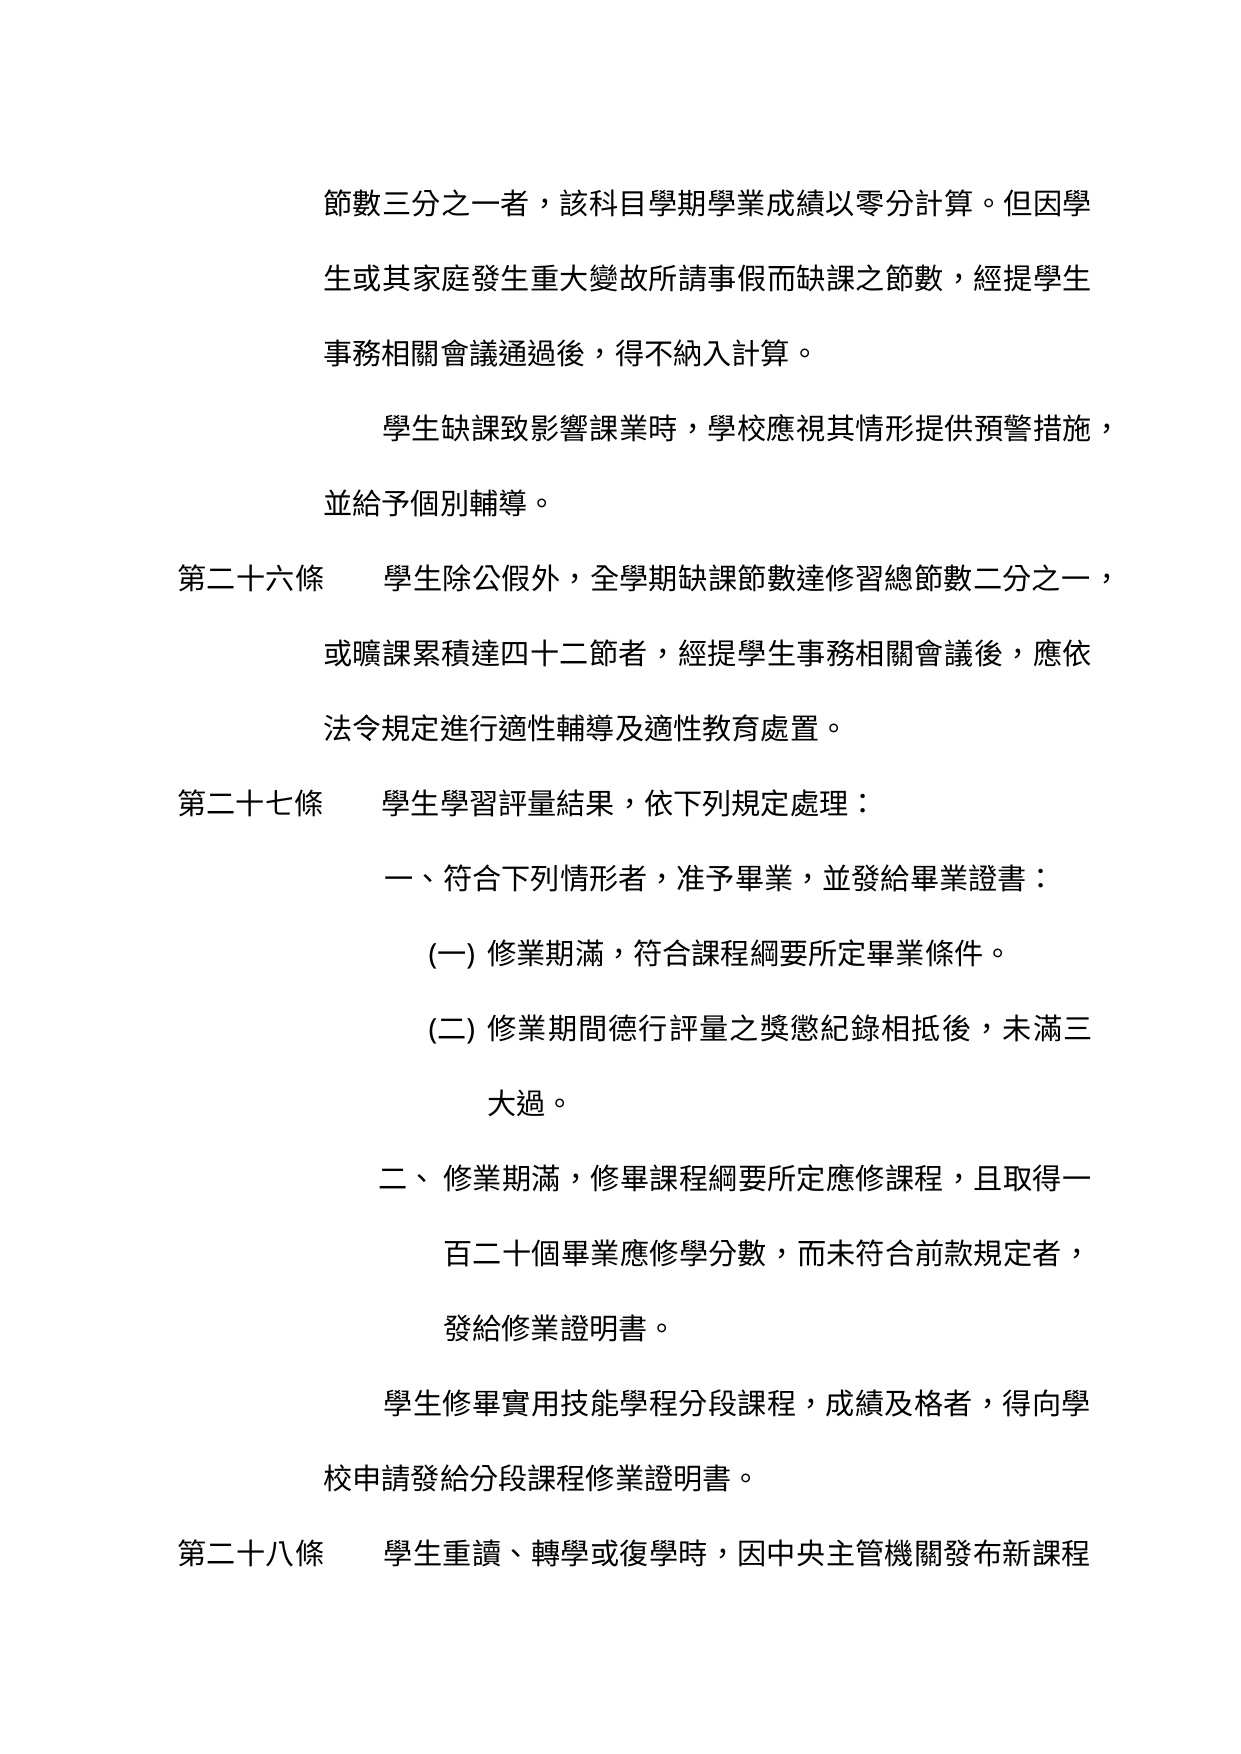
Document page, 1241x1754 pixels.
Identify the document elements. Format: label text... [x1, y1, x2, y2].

text 第二十七條 學生學習評量結果，依下列規定處理： [177, 764, 1092, 839]
text 第二十八條 學生重讀、轉學或復學時，因中央主管機關發布新課程 [177, 1514, 1092, 1589]
text 第二十五條 學生曠課及事假之缺課節數合計達該科目全學期總修習節數三分之一者，該科目學期學業成績以零分計算。但因學生或其家庭發生重大變故所請事假而缺課之節數，經提學生事務相關會議通過後，得不納入計算。 學生缺課致影響課業時，學校應視其情形提供預警措施，並給予個別輔導。 [177, 164, 1092, 539]
list 修業期滿，修畢課程綱要所定應修課程，且取得一百二十個畢業應修學分數，而未符合前款規定者，發給修業證明書。 [378, 1139, 1092, 1364]
text 學生修畢實用技能學程分段課程，成績及格者，得向學校申請發給分段課程修業證明書。 [177, 1364, 1092, 1514]
text 第二十六條 學生除公假外，全學期缺課節數達修習總節數二分之一，或曠課累積達四十二節者，經提學生事務相關會議後，應依法令規定進行適性輔導及適性教育處置。 [177, 539, 1092, 764]
list 修業期滿，符合課程綱要所定畢業條件。 [428, 914, 1092, 989]
list 符合下列情形者，准予畢業，並發給畢業證書： [384, 839, 1092, 914]
list 修業期間德行評量之獎懲紀錄相抵後，未滿三大過。 [428, 989, 1092, 1139]
